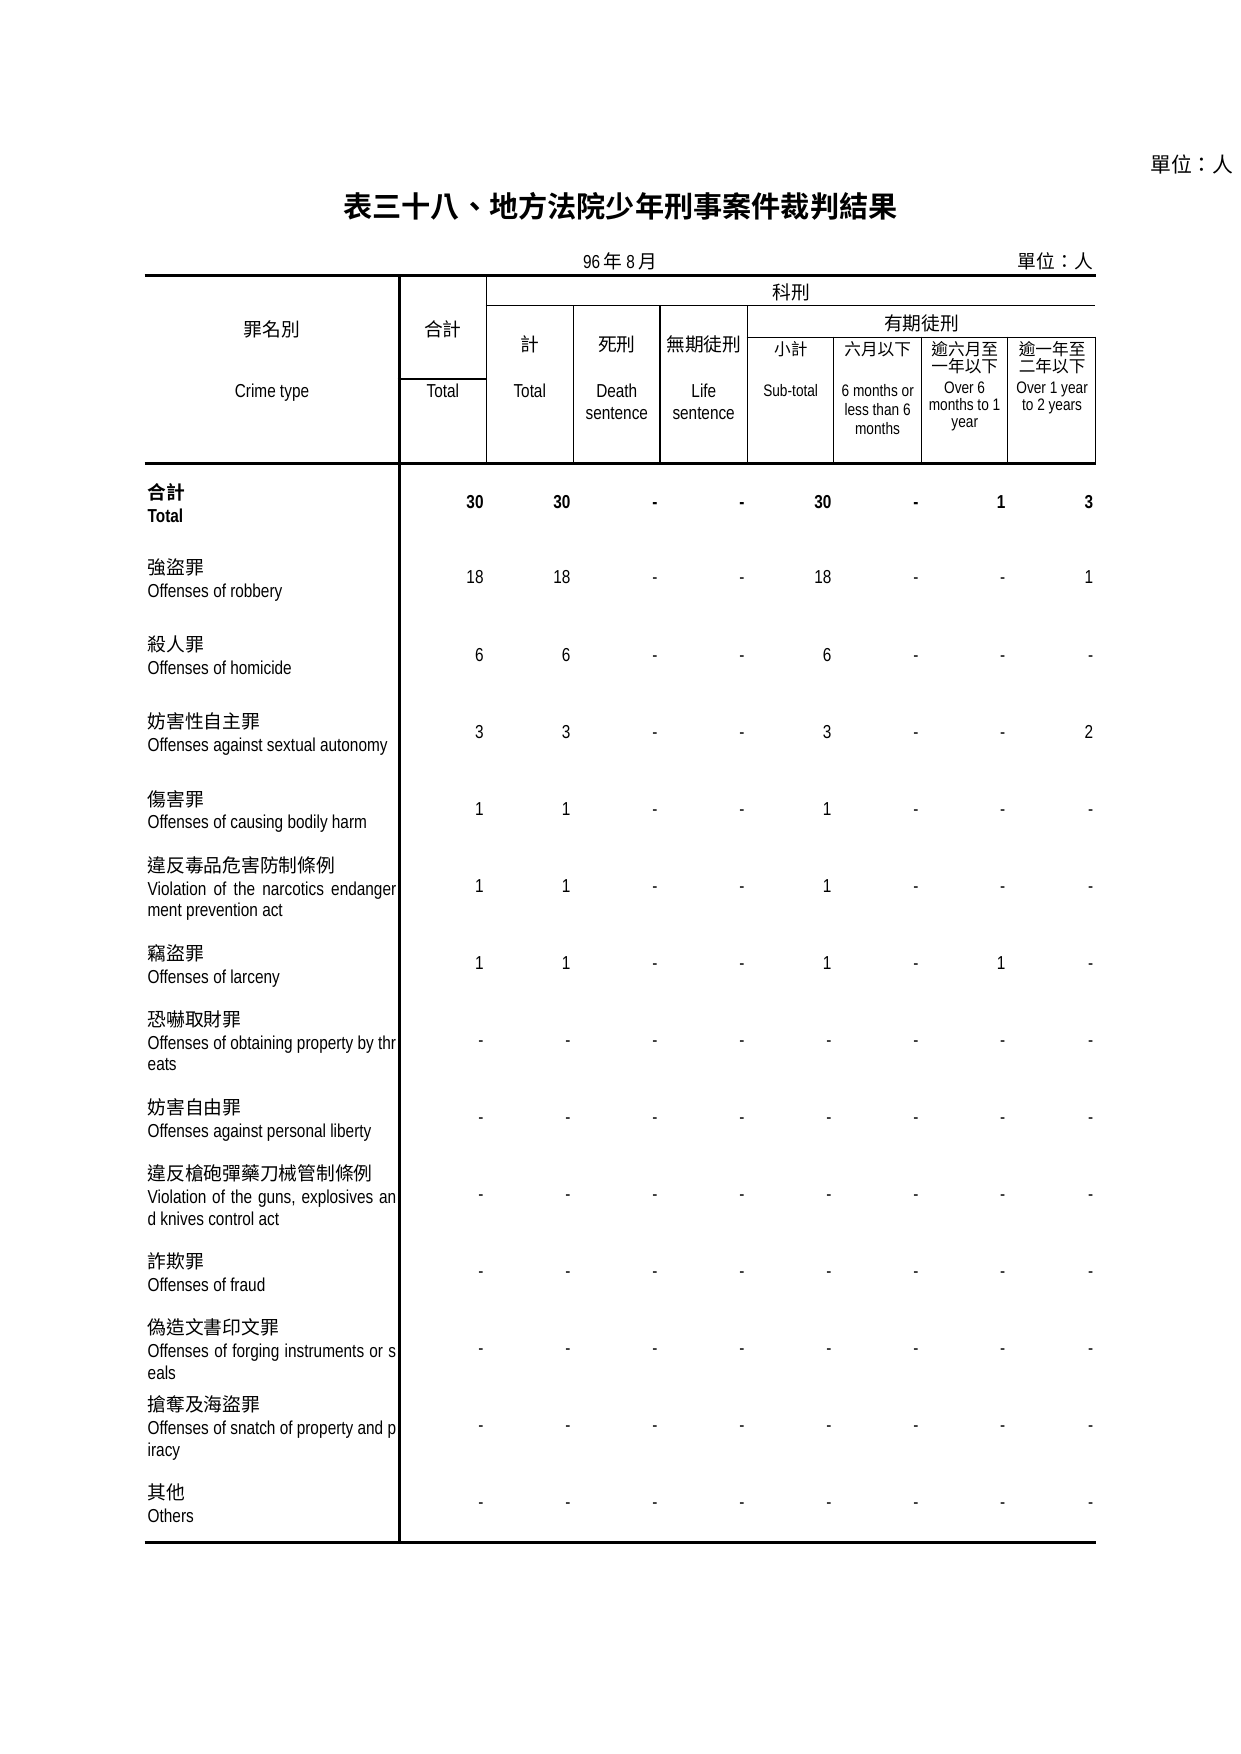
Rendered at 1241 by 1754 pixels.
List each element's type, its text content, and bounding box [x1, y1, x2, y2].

table_cell - [834, 770, 921, 847]
table_cell - [834, 924, 921, 1001]
table_cell - [573, 1464, 660, 1541]
table_cell 18 [486, 539, 573, 616]
table_cell 6 months or less than 6 months [834, 378, 921, 462]
table_cell 詐欺罪 Offenses of fraud [145, 1233, 398, 1309]
table_cell - [401, 1078, 486, 1155]
table_cell - [921, 1464, 1008, 1541]
table_cell - [1008, 924, 1096, 1001]
table_cell - [921, 1155, 1008, 1232]
table_cell - [1008, 616, 1096, 693]
table_cell - [921, 616, 1008, 693]
table_cell - [921, 1310, 1008, 1387]
table_cell 1 [486, 770, 573, 847]
table_cell - [660, 1078, 747, 1155]
table_cell - [573, 770, 660, 847]
table_cell 1 [747, 924, 834, 1001]
table_cell 6 [486, 616, 573, 693]
table_cell - [660, 847, 747, 924]
table_cell 違反毒品危害防制條例 Violation of the narcotics endangerment prevention act [145, 847, 398, 924]
table_cell Life sentence [661, 378, 747, 462]
table_cell - [573, 1078, 660, 1155]
table_cell - [660, 465, 747, 539]
table_cell - [834, 1078, 921, 1155]
table_cell - [486, 1001, 573, 1078]
table_cell - [747, 1387, 834, 1464]
table_cell 死刑 [574, 306, 659, 378]
table_cell - [573, 1001, 660, 1078]
table_cell 2 [1008, 693, 1096, 770]
table_cell - [747, 1233, 834, 1309]
table_cell - [401, 1001, 486, 1078]
table_cell - [747, 1001, 834, 1078]
table_cell - [660, 1155, 747, 1232]
table_header 合計 [401, 277, 486, 378]
table_cell - [660, 1001, 747, 1078]
table_cell 有期徒刑 [748, 305, 1096, 337]
table_cell - [834, 539, 921, 616]
text [1150, 141, 1240, 148]
table_cell - [921, 693, 1008, 770]
table_cell - [486, 1155, 573, 1232]
table_cell Total [487, 378, 573, 462]
table_cell Over 6 months to 1 year [922, 378, 1007, 462]
table_cell 1 [401, 770, 486, 847]
table_cell 6 [747, 616, 834, 693]
table_cell 逾六月至一年以下 [922, 338, 1007, 378]
table_cell - [1008, 1078, 1096, 1155]
table_cell - [834, 616, 921, 693]
table_cell - [834, 847, 921, 924]
table_cell 1 [747, 770, 834, 847]
table_cell - [486, 1310, 573, 1387]
table_cell 1 [486, 924, 573, 1001]
table_header 罪名別 [145, 277, 398, 378]
text 表三十八、地方法院少年刑事案件裁判結果 [148, 183, 1092, 225]
table_cell 3 [747, 693, 834, 770]
table_cell Death sentence [574, 378, 659, 462]
table_cell 違反槍砲彈藥刀械管制條例 Violation of the guns, explosives and knives control act [145, 1155, 398, 1232]
table_cell - [1008, 770, 1096, 847]
table_cell - [573, 1155, 660, 1232]
table_cell - [573, 1233, 660, 1309]
table_cell 1 [921, 465, 1008, 539]
table_cell - [573, 616, 660, 693]
table_cell - [486, 1078, 573, 1155]
table_cell - [660, 924, 747, 1001]
table_cell 偽造文書印文罪 Offenses of forging instruments or seals [145, 1310, 398, 1387]
table_cell 恐嚇取財罪 Offenses of obtaining property by threats [145, 1001, 398, 1078]
table_cell - [573, 924, 660, 1001]
table_cell 殺人罪 Offenses of homicide [145, 616, 398, 693]
table_cell 強盜罪 Offenses of robbery [145, 539, 398, 616]
table_cell - [486, 1233, 573, 1309]
table_cell 六月以下 [834, 338, 921, 378]
table_cell - [660, 616, 747, 693]
table_cell - [401, 1233, 486, 1309]
table_cell 30 [486, 465, 573, 539]
table_cell - [486, 1464, 573, 1541]
table_cell - [834, 1233, 921, 1309]
table_cell - [573, 1310, 660, 1387]
table_cell - [834, 1387, 921, 1464]
table_cell 1 [1008, 539, 1096, 616]
table_cell - [573, 465, 660, 539]
table_cell 6 [401, 616, 486, 693]
table_cell 1 [486, 847, 573, 924]
table_cell - [921, 1078, 1008, 1155]
table_cell - [660, 770, 747, 847]
table_cell 30 [401, 465, 486, 539]
table_cell - [1008, 1464, 1096, 1541]
table_cell 3 [486, 693, 573, 770]
table_cell 1 [921, 924, 1008, 1001]
table_cell - [921, 770, 1008, 847]
table_cell - [660, 1233, 747, 1309]
table_cell Sub-total [748, 378, 833, 462]
table_cell - [573, 847, 660, 924]
table_cell - [573, 693, 660, 770]
table_cell Total [401, 380, 486, 462]
table_cell 30 [747, 465, 834, 539]
table_cell - [1008, 1387, 1096, 1464]
text 96年8月 單位：人 [148, 247, 1092, 274]
table_cell - [660, 539, 747, 616]
table_cell 合計 Total [145, 465, 398, 539]
table_cell - [660, 1387, 747, 1464]
table_cell - [401, 1310, 486, 1387]
table_cell Over 1 year to 2 years [1008, 378, 1095, 462]
table_cell - [1008, 1155, 1096, 1232]
table_cell - [834, 1155, 921, 1232]
table_cell 18 [401, 539, 486, 616]
text 單位：人 [1150, 148, 1240, 173]
table_cell - [660, 1310, 747, 1387]
table_cell - [1008, 847, 1096, 924]
table_cell Crime type [145, 378, 398, 462]
table_cell 18 [747, 539, 834, 616]
text [1150, 173, 1240, 181]
table_cell 其他 Others [145, 1464, 398, 1541]
table_cell 傷害罪 Offenses of causing bodily harm [145, 770, 398, 847]
table_cell 無期徒刑 [661, 306, 747, 378]
table_cell - [660, 693, 747, 770]
table_cell 妨害性自主罪 Offenses against sextual autonomy [145, 693, 398, 770]
table_cell - [1008, 1001, 1096, 1078]
table_cell 1 [401, 924, 486, 1001]
table_cell - [573, 1387, 660, 1464]
table_cell 計 [487, 306, 573, 378]
table_cell - [747, 1310, 834, 1387]
table_cell - [1008, 1233, 1096, 1309]
table_cell 逾一年至二年以下 [1008, 338, 1095, 378]
table_cell 小計 [748, 338, 833, 378]
table_cell - [1008, 1310, 1096, 1387]
table_cell - [921, 1233, 1008, 1309]
table_cell - [834, 1310, 921, 1387]
table_cell 1 [401, 847, 486, 924]
table_cell - [747, 1464, 834, 1541]
table_cell - [834, 693, 921, 770]
table_cell - [401, 1387, 486, 1464]
table_cell - [834, 465, 921, 539]
table_cell 3 [401, 693, 486, 770]
table_cell - [486, 1387, 573, 1464]
table_cell 3 [1008, 465, 1096, 539]
table_cell 1 [747, 847, 834, 924]
table_cell - [834, 1464, 921, 1541]
table_cell - [921, 1387, 1008, 1464]
table_cell - [660, 1464, 747, 1541]
table_cell - [921, 539, 1008, 616]
table_cell 竊盜罪 Offenses of larceny [145, 924, 398, 1001]
table_cell 妨害自由罪 Offenses against personal liberty [145, 1078, 398, 1155]
table_cell - [921, 1001, 1008, 1078]
table_cell - [401, 1155, 486, 1232]
table_cell - [834, 1001, 921, 1078]
table_cell - [747, 1078, 834, 1155]
table_cell - [573, 539, 660, 616]
table_cell 搶奪及海盜罪 Offenses of snatch of property and piracy [145, 1387, 398, 1464]
table_header 科刑 [487, 277, 1096, 305]
table_cell - [401, 1464, 486, 1541]
table_cell - [921, 847, 1008, 924]
table_cell - [747, 1155, 834, 1232]
